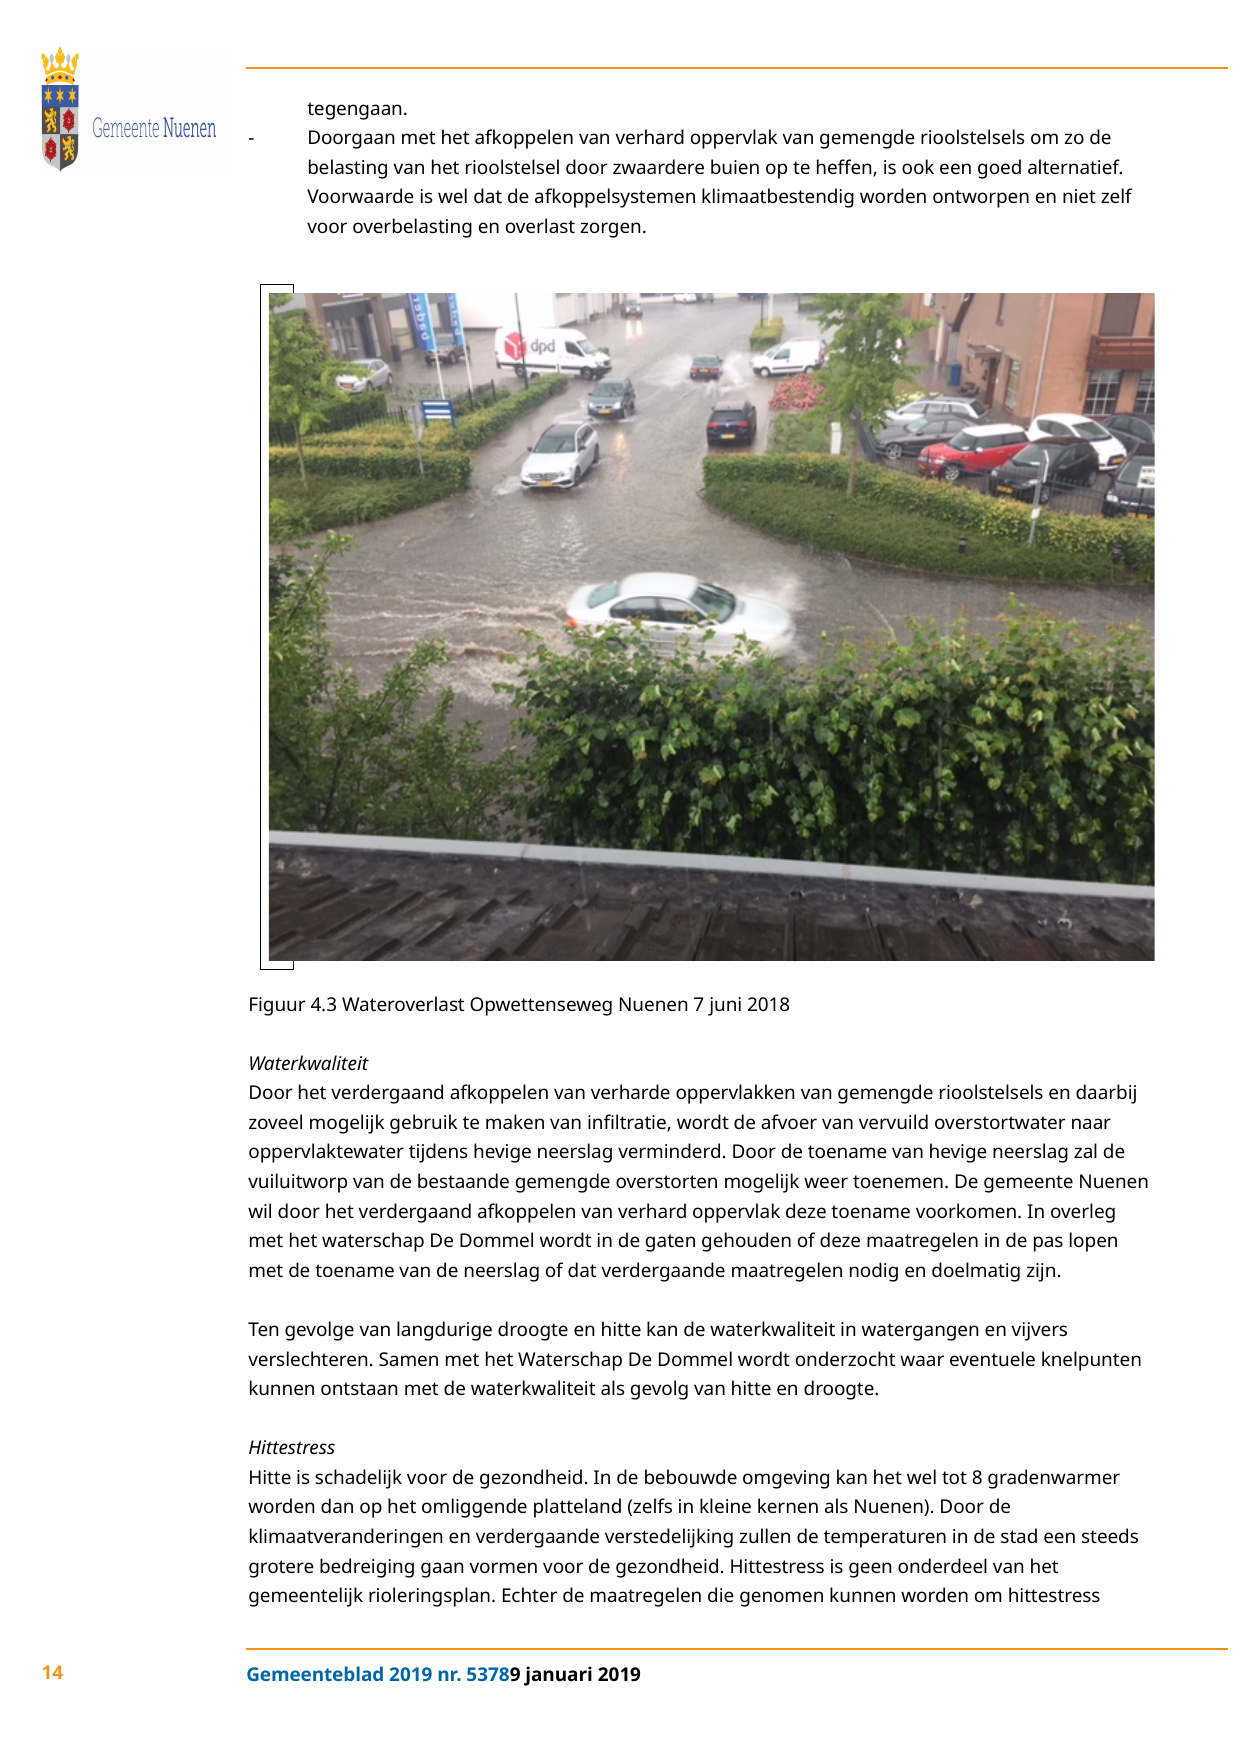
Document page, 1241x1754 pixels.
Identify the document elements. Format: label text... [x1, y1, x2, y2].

text Hitte is schadelijk voor de gezondheid. In de bebouwde omgeving kan het wel tot 8 gradenwarmer worden dan op het omliggende platteland (zelfs in kleine kernen als Nuenen). Door de klimaatveranderingen en verdergaande verstedelijking zullen de temperaturen in de stad een steeds grotere bedreiging gaan vormen voor de gezondheid. Hittestress is geen onderdeel van het gemeentelijk rioleringsplan. Echter de maatregelen die genomen kunnen worden om hittestress [248, 1464, 1152, 1608]
list Doorgaan met het afkoppelen van verhard oppervlak van gemengde rioolstelsels om zo de belasting van het rioolstelsel door zwaardere buien op te heffen, is ook een goed alternatief. Voorwaarde is wel dat de afkoppelsystemen klimaatbestendig worden ontworpen en niet zelf voor overbelasting en overlast zorgen. [248, 124, 1152, 239]
text Door het verdergaand afkoppelen van verharde oppervlakken van gemengde rioolstelsels en daarbij zoveel mogelijk gebruik te maken van infiltratie, wordt de afvoer van vervuild overstortwater naar oppervlaktewater tijdens hevige neerslag verminderd. Door de toename van hevige neerslag zal de vuiluitworp van de bestaande gemengde overstorten mogelijk weer toenemen. De gemeente Nuenen wil door het verdergaand afkoppelen van verhard oppervlak deze toename voorkomen. In overleg met het waterschap De Dommel wordt in de gaten gehouden of deze maatregelen in de pas lopen met de toename van de neerslag of dat verdergaande maatregelen nodig en doelmatig zijn. [248, 1079, 1152, 1283]
text Waterkwaliteit [248, 1050, 1152, 1076]
text Hittestress [248, 1434, 1152, 1460]
text Figuur 4.3 Wateroverlast Opwettenseweg Nuenen 7 juni 2018 [248, 991, 1152, 1016]
text Ten gevolge van langdurige droogte en hitte kan de waterkwaliteit in watergangen en vijvers verslechteren. Samen met het Waterschap De Dommel wordt onderzocht waar eventuele knelpunten kunnen ontstaan met de waterkwaliteit als gevolg van hitte en droogte. [248, 1316, 1152, 1401]
picture [268, 293, 1155, 961]
list tegengaan. [248, 95, 1152, 121]
picture [41, 47, 231, 172]
